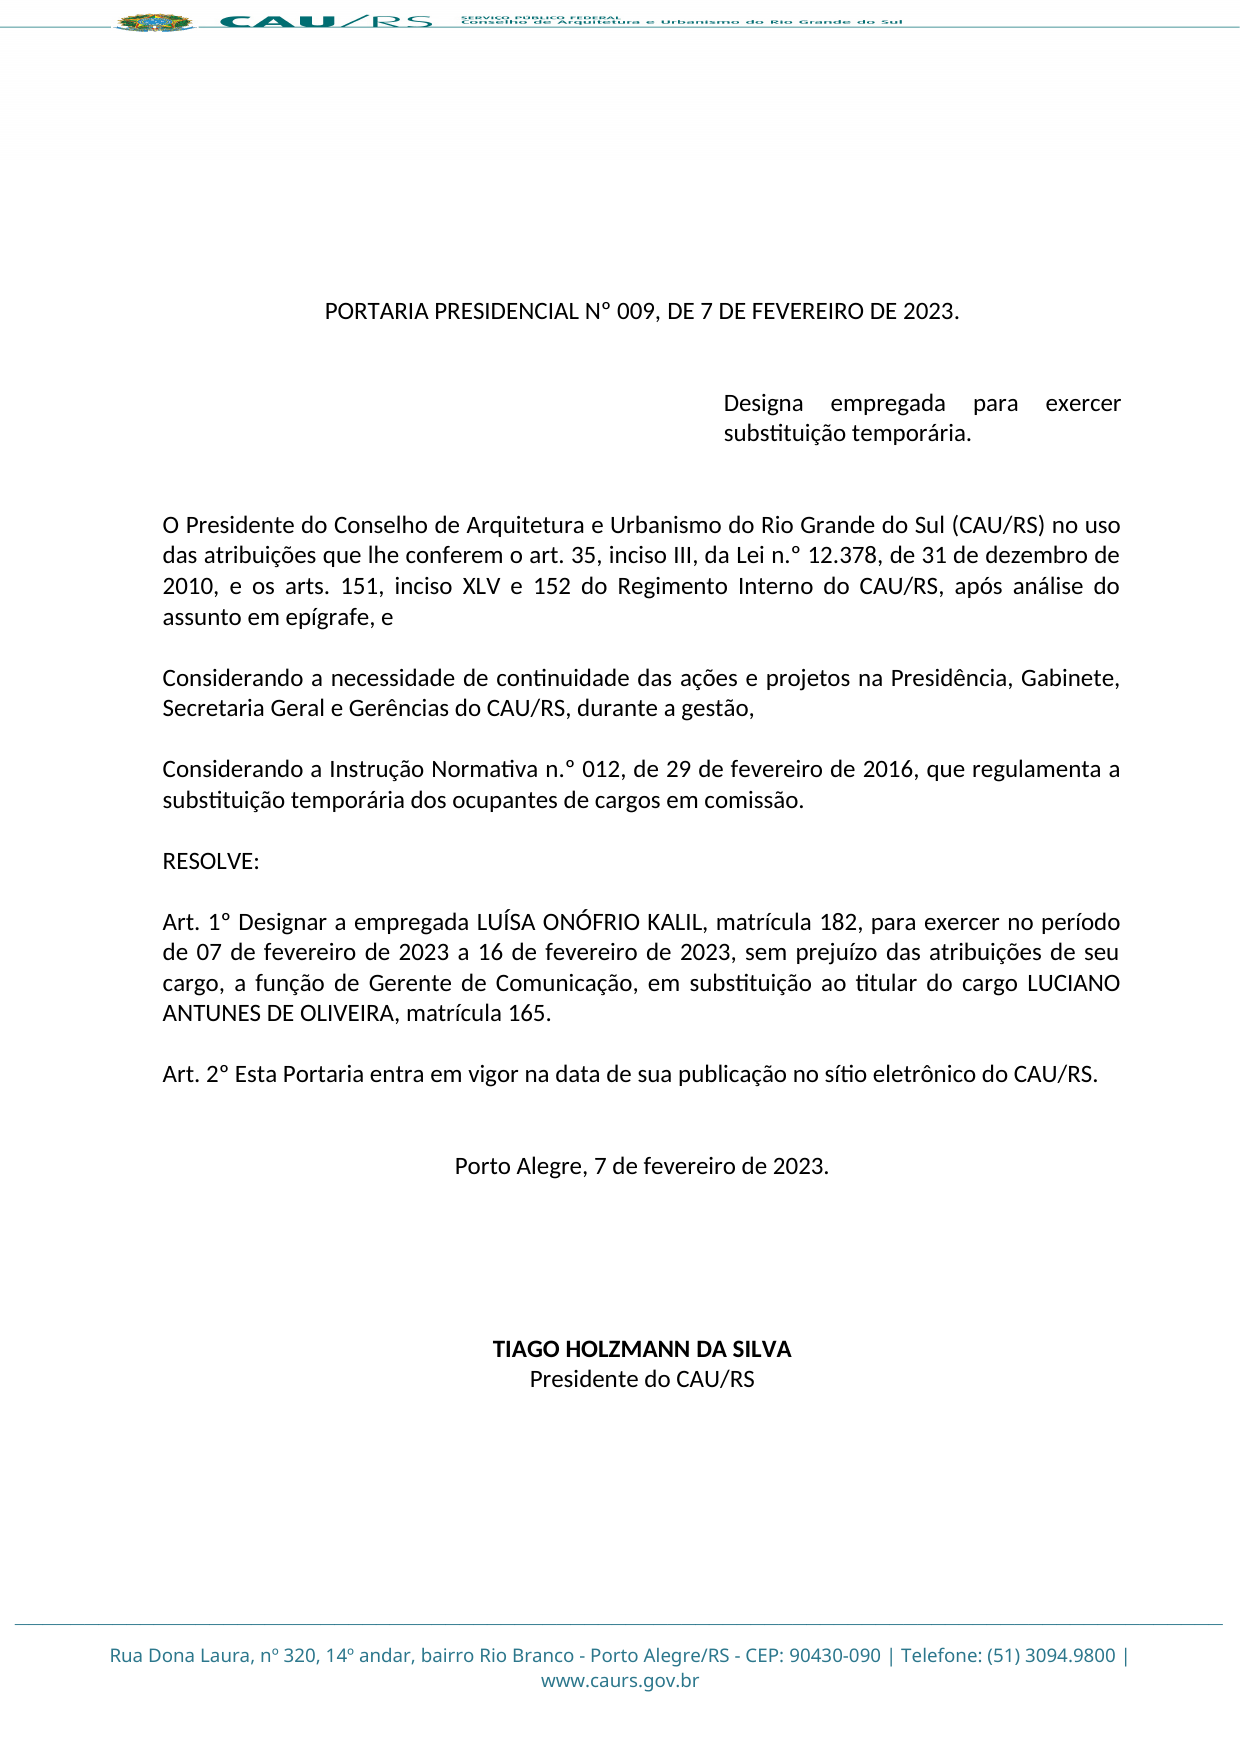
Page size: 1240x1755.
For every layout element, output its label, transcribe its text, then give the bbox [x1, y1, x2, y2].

text RESOLVE: [162, 845, 1122, 875]
text TIAGO HOLZMANN DA SILVA [162, 1333, 1122, 1364]
text Designa empregada para exercer substituição temporária. [723, 387, 1122, 448]
text Art. 2º Esta Portaria entra em vigor na data de sua publicação no sítio eletrônico do CAU/RS. [162, 1058, 1122, 1089]
text Porto Alegre, 7 de fevereiro de 2023. [162, 1150, 1122, 1181]
text O Presidente do Conselho de Arquitetura e Urbanismo do Rio Grande do Sul (CAU/RS) no uso das atribuições que lhe conferem o art. 35, inciso III, da Lei n.º 12.378, de 31 de dezembro de 2010, e os arts. 151, inciso XLV e 152 do Regimento Interno do CAU/RS, após análise do assunto em epígrafe, e [162, 509, 1122, 631]
text Considerando a Instrução Normativa n.º 012, de 29 de fevereiro de 2016, que regulamenta a substituição temporária dos ocupantes de cargos em comissão. [162, 753, 1122, 814]
text Considerando a necessidade de continuidade das ações e projetos na Presidência, Gabinete, Secretaria Geral e Gerências do CAU/RS, durante a gestão, [162, 662, 1122, 723]
text PORTARIA PRESIDENCIAL Nº 009, DE 7 DE FEVEREIRO DE 2023. [162, 295, 1122, 326]
text Presidente do CAU/RS [162, 1364, 1122, 1394]
text Art. 1º Designar a empregada LUÍSA ONÓFRIO KALIL, matrícula 182, para exercer no período de 07 de fevereiro de 2023 a 16 de fevereiro de 2023, sem prejuízo das atribuições de seu cargo, a função de Gerente de Comunicação, em substituição ao titular do cargo LUCIANO ANTUNES DE OLIVEIRA, matrícula 165. [162, 906, 1122, 1028]
